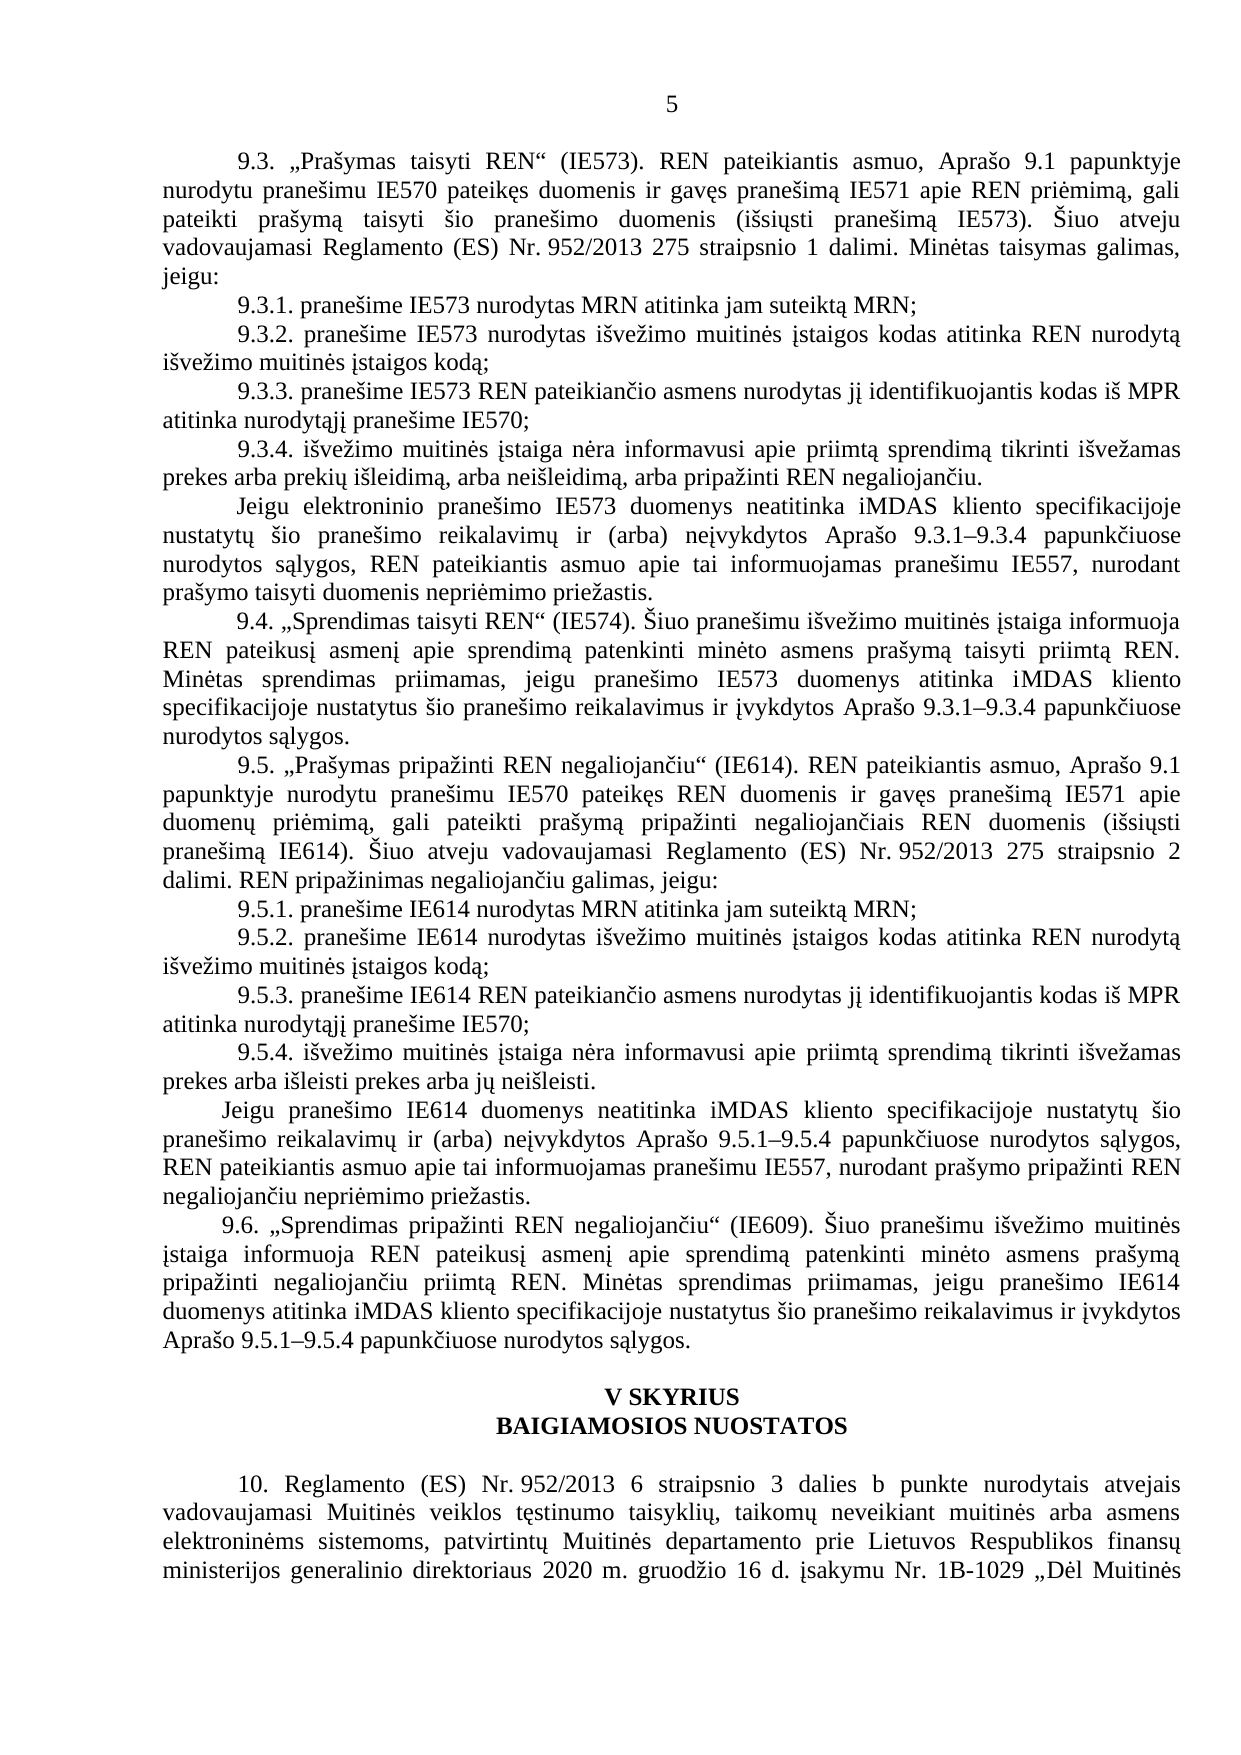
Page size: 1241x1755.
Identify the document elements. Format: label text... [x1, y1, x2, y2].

text 9.3.4. išvežimo muitinės įstaiga nėra informavusi apie priimtą sprendimą tikrinti išvežamas prekes arba prekių išleidimą, arba neišleidimą, arba pripažinti REN negaliojančiu. [162, 434, 1181, 491]
text 9.3. „Prašymas taisyti REN“ (IE573). REN pateikiantis asmuo, Aprašo 9.1 papunktyje nurodytu pranešimu IE570 pateikęs duomenis ir gavęs pranešimą IE571 apie REN priėmimą, gali pateikti prašymą taisyti šio pranešimo duomenis (išsiųsti pranešimą IE573). Šiuo atveju vadovaujamasi Reglamento (ES) Nr. 952/2013 275 straipsnio 1 dalimi. Minėtas taisymas galimas, jeigu: [162, 146, 1181, 290]
text 9.6. „Sprendimas pripažinti REN negaliojančiu“ (IE609). Šiuo pranešimu išvežimo muitinės įstaiga informuoja REN pateikusį asmenį apie sprendimą patenkinti minėto asmens prašymą pripažinti negaliojančiu priimtą REN. Minėtas sprendimas priimamas, jeigu pranešimo IE614 duomenys atitinka iMDAS kliento specifikacijoje nustatytus šio pranešimo reikalavimus ir įvykdytos Aprašo 9.5.1–9.5.4 papunkčiuose nurodytos sąlygos. [162, 1210, 1181, 1354]
text 9.5.3. pranešime IE614 REN pateikiančio asmens nurodytas jį identifikuojantis kodas iš MPR atitinka nurodytąjį pranešime IE570; [162, 980, 1181, 1037]
text 9.4. „Sprendimas taisyti REN“ (IE574). Šiuo pranešimu išvežimo muitinės įstaiga informuoja REN pateikusį asmenį apie sprendimą patenkinti minėto asmens prašymą taisyti priimtą REN. Minėtas sprendimas priimamas, jeigu pranešimo IE573 duomenys atitinka iMDAS kliento specifikacijoje nustatytus šio pranešimo reikalavimus ir įvykdytos Aprašo 9.3.1–9.3.4 papunkčiuose nurodytos sąlygos. [162, 606, 1181, 750]
text 9.5. „Prašymas pripažinti REN negaliojančiu“ (IE614). REN pateikiantis asmuo, Aprašo 9.1 papunktyje nurodytu pranešimu IE570 pateikęs REN duomenis ir gavęs pranešimą IE571 apie duomenų priėmimą, gali pateikti prašymą pripažinti negaliojančiais REN duomenis (išsiųsti pranešimą IE614). Šiuo atveju vadovaujamasi Reglamento (ES) Nr. 952/2013 275 straipsnio 2 dalimi. REN pripažinimas negaliojančiu galimas, jeigu: [162, 750, 1181, 894]
text 9.3.1. pranešime IE573 nurodytas MRN atitinka jam suteiktą MRN; [162, 290, 1181, 319]
text V SKYRIUS [162, 1382, 1181, 1411]
text Jeigu elektroninio pranešimo IE573 duomenys neatitinka iMDAS kliento specifikacijoje nustatytų šio pranešimo reikalavimų ir (arba) neįvykdytos Aprašo 9.3.1–9.3.4 papunkčiuose nurodytos sąlygos, REN pateikiantis asmuo apie tai informuojamas pranešimu IE557, nurodant prašymo taisyti duomenis nepriėmimo priežastis. [162, 491, 1181, 606]
text 9.5.2. pranešime IE614 nurodytas išvežimo muitinės įstaigos kodas atitinka REN nurodytą išvežimo muitinės įstaigos kodą; [162, 922, 1181, 980]
text Jeigu pranešimo IE614 duomenys neatitinka iMDAS kliento specifikacijoje nustatytų šio pranešimo reikalavimų ir (arba) neįvykdytos Aprašo 9.5.1–9.5.4 papunkčiuose nurodytos sąlygos, REN pateikiantis asmuo apie tai informuojamas pranešimu IE557, nurodant prašymo pripažinti REN negaliojančiu nepriėmimo priežastis. [162, 1095, 1181, 1210]
text 9.3.3. pranešime IE573 REN pateikiančio asmens nurodytas jį identifikuojantis kodas iš MPR atitinka nurodytąjį pranešime IE570; [162, 376, 1181, 434]
text 9.5.1. pranešime IE614 nurodytas MRN atitinka jam suteiktą MRN; [162, 894, 1181, 922]
text 9.3.2. pranešime IE573 nurodytas išvežimo muitinės įstaigos kodas atitinka REN nurodytą išvežimo muitinės įstaigos kodą; [162, 319, 1181, 376]
text 9.5.4. išvežimo muitinės įstaiga nėra informavusi apie priimtą sprendimą tikrinti išvežamas prekes arba išleisti prekes arba jų neišleisti. [162, 1037, 1181, 1095]
text 10. Reglamento (ES) Nr. 952/2013 6 straipsnio 3 dalies b punkte nurodytais atvejais vadovaujamasi Muitinės veiklos tęstinumo taisyklių, taikomų neveikiant muitinės arba asmens elektroninėms sistemoms, patvirtintų Muitinės departamento prie Lietuvos Respublikos finansų ministerijos generalinio direktoriaus 2020 m. gruodžio 16 d. įsakymu Nr. 1B-1029 „Dėl Muitinės [162, 1469, 1181, 1584]
text BAIGIAMOSIOS NUOSTATOS [162, 1411, 1181, 1440]
